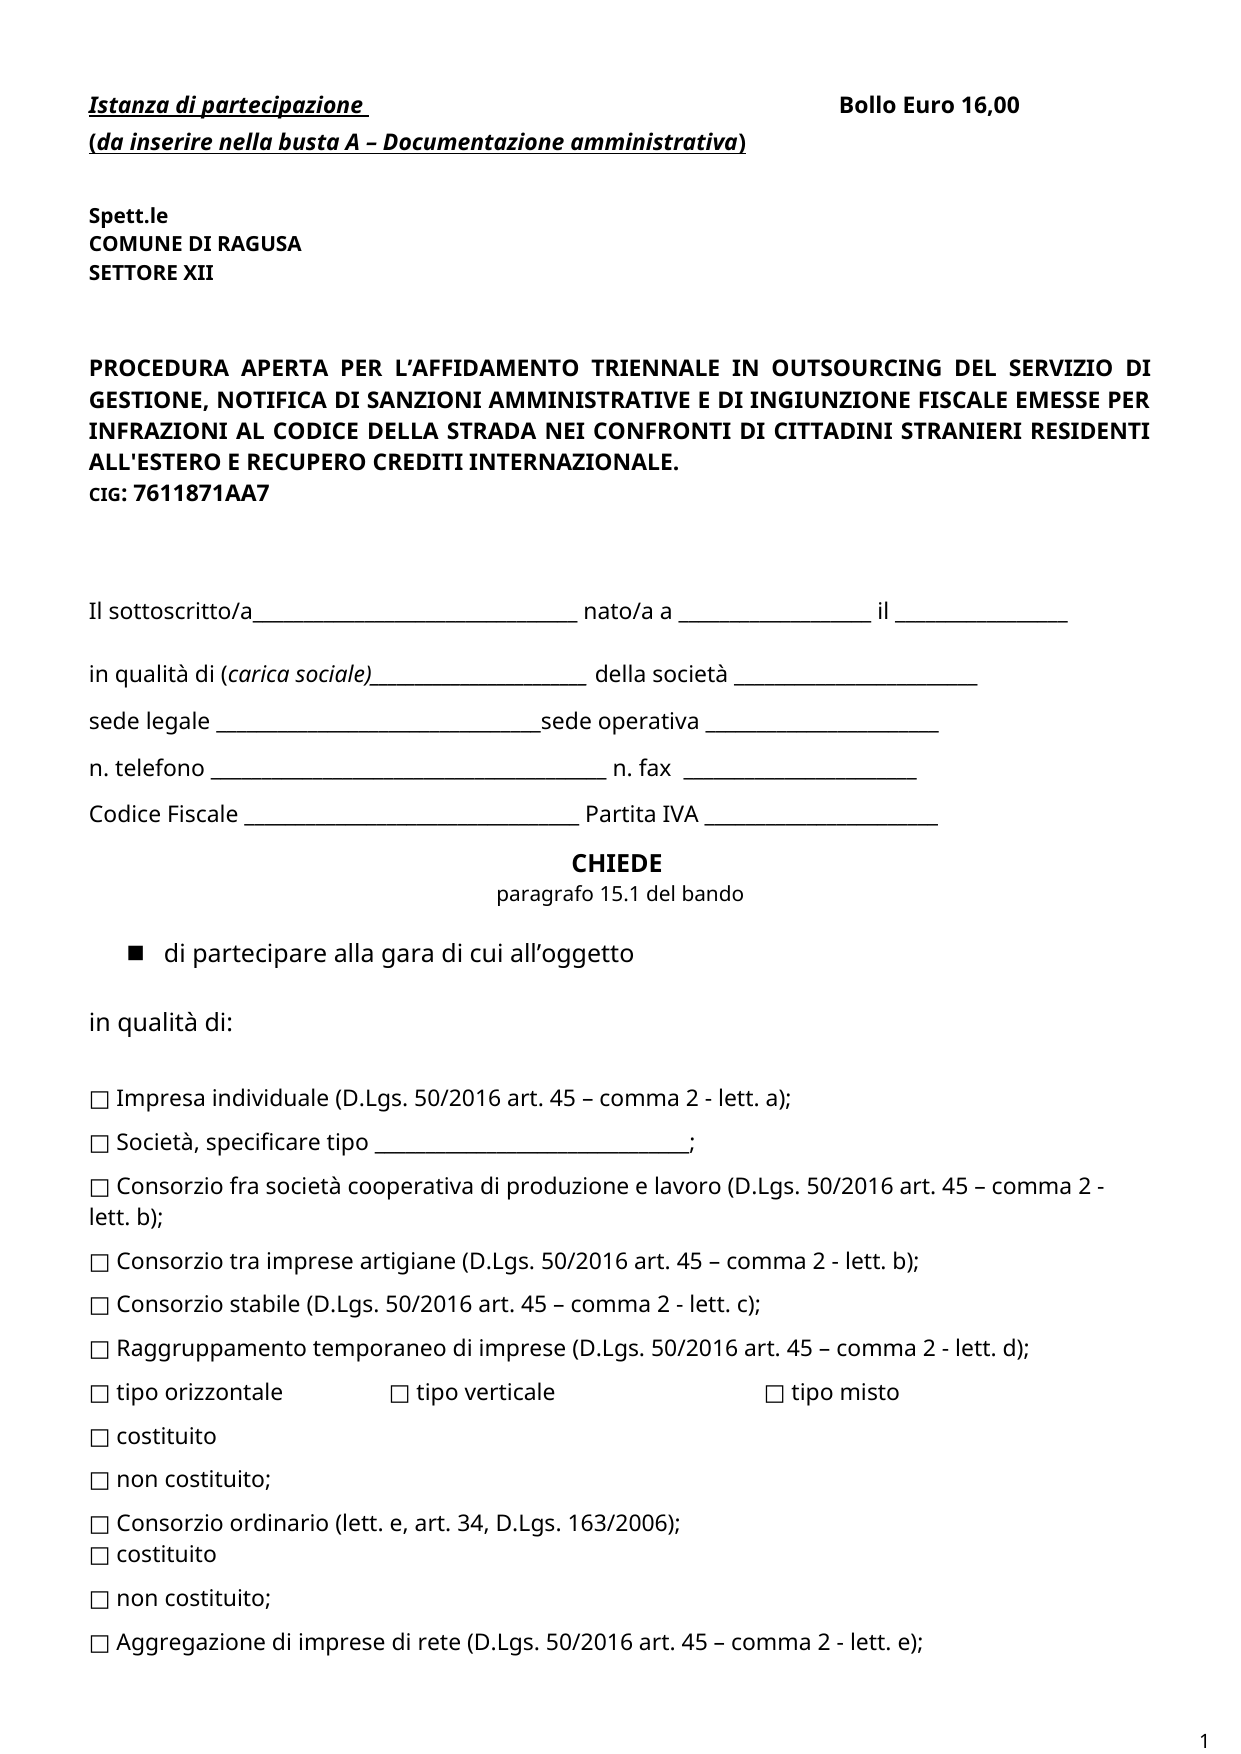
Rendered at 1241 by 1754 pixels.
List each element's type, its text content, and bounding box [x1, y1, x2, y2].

text □ Consorzio ordinario (lett. e, art. 34, D.Lgs. 163/2006); [89, 1507, 1152, 1538]
text □ tipo orizzontale □ tipo verticale □ tipo misto [89, 1376, 1152, 1407]
text □ Impresa individuale (D.Lgs. 50/2016 art. 45 – comma 2 - lett. a); [89, 1082, 1152, 1113]
text cig: 7611871AA7 [89, 477, 1152, 509]
text □ non costituito; [89, 1463, 1152, 1494]
text □ Consorzio fra società cooperativa di produzione e lavoro (D.Lgs. 50/2016 art. 45 – comma 2 - lett. b); [89, 1169, 1152, 1232]
text □ costituito [89, 1419, 1152, 1451]
text □ non costituito; [89, 1582, 1152, 1613]
subtitle COMUNE DI RAGUSA [89, 229, 1152, 258]
subtitle (da inserire nella busta A – Documentazione amministrativa) [89, 126, 1152, 157]
subtitle Spett.le [89, 201, 1152, 229]
subtitle Istanza di partecipazione Bollo Euro 16,00 [89, 89, 1152, 120]
text □ costituito [89, 1538, 1152, 1569]
text in qualità di: [89, 1004, 1152, 1038]
text □ Aggregazione di imprese di rete (D.Lgs. 50/2016 art. 45 – comma 2 - lett. e); [89, 1626, 1152, 1657]
text □ Società, specificare tipo _______________________________; [89, 1126, 1152, 1157]
text Il sottoscritto/a________________________________ nato/a a ___________________ il _________________ [89, 595, 1152, 626]
text PROCEDURA APERTA PER L’AFFIDAMENTO TRIENNALE IN OUTSOURCING DEL SERVIZIO DI GESTIONE, NOTIFICA DI SANZIONI AMMINISTRATIVE E DI INGIUNZIONE FISCALE EMESSE PER INFRAZIONI AL CODICE DELLA STRADA NEI CONFRONTI DI CITTADINI STRANIERI RESIDENTI ALL'ESTERO E RECUPERO CREDITI INTERNAZIONALE. [89, 352, 1152, 477]
list di partecipare alla gara di cui all’oggetto [126, 936, 1152, 970]
text CHIEDE [89, 845, 1152, 879]
text paragrafo 15.1 del bando [89, 879, 1152, 908]
text in qualità di (carica sociale)________________________ della società ________________________ [89, 658, 1152, 689]
text n. telefono _______________________________________ n. fax _______________________ [89, 751, 1152, 783]
text SETTORE XII [89, 258, 1152, 286]
text □ Consorzio tra imprese artigiane (D.Lgs. 50/2016 art. 45 – comma 2 - lett. b); [89, 1244, 1152, 1276]
text □ Consorzio stabile (D.Lgs. 50/2016 art. 45 – comma 2 - lett. c); [89, 1288, 1152, 1319]
text Codice Fiscale _________________________________ Partita IVA _______________________ [89, 798, 1152, 829]
text □ Raggruppamento temporaneo di imprese (D.Lgs. 50/2016 art. 45 – comma 2 - lett. d); [89, 1332, 1152, 1363]
text sede legale ________________________________sede operativa _______________________ [89, 704, 1152, 736]
